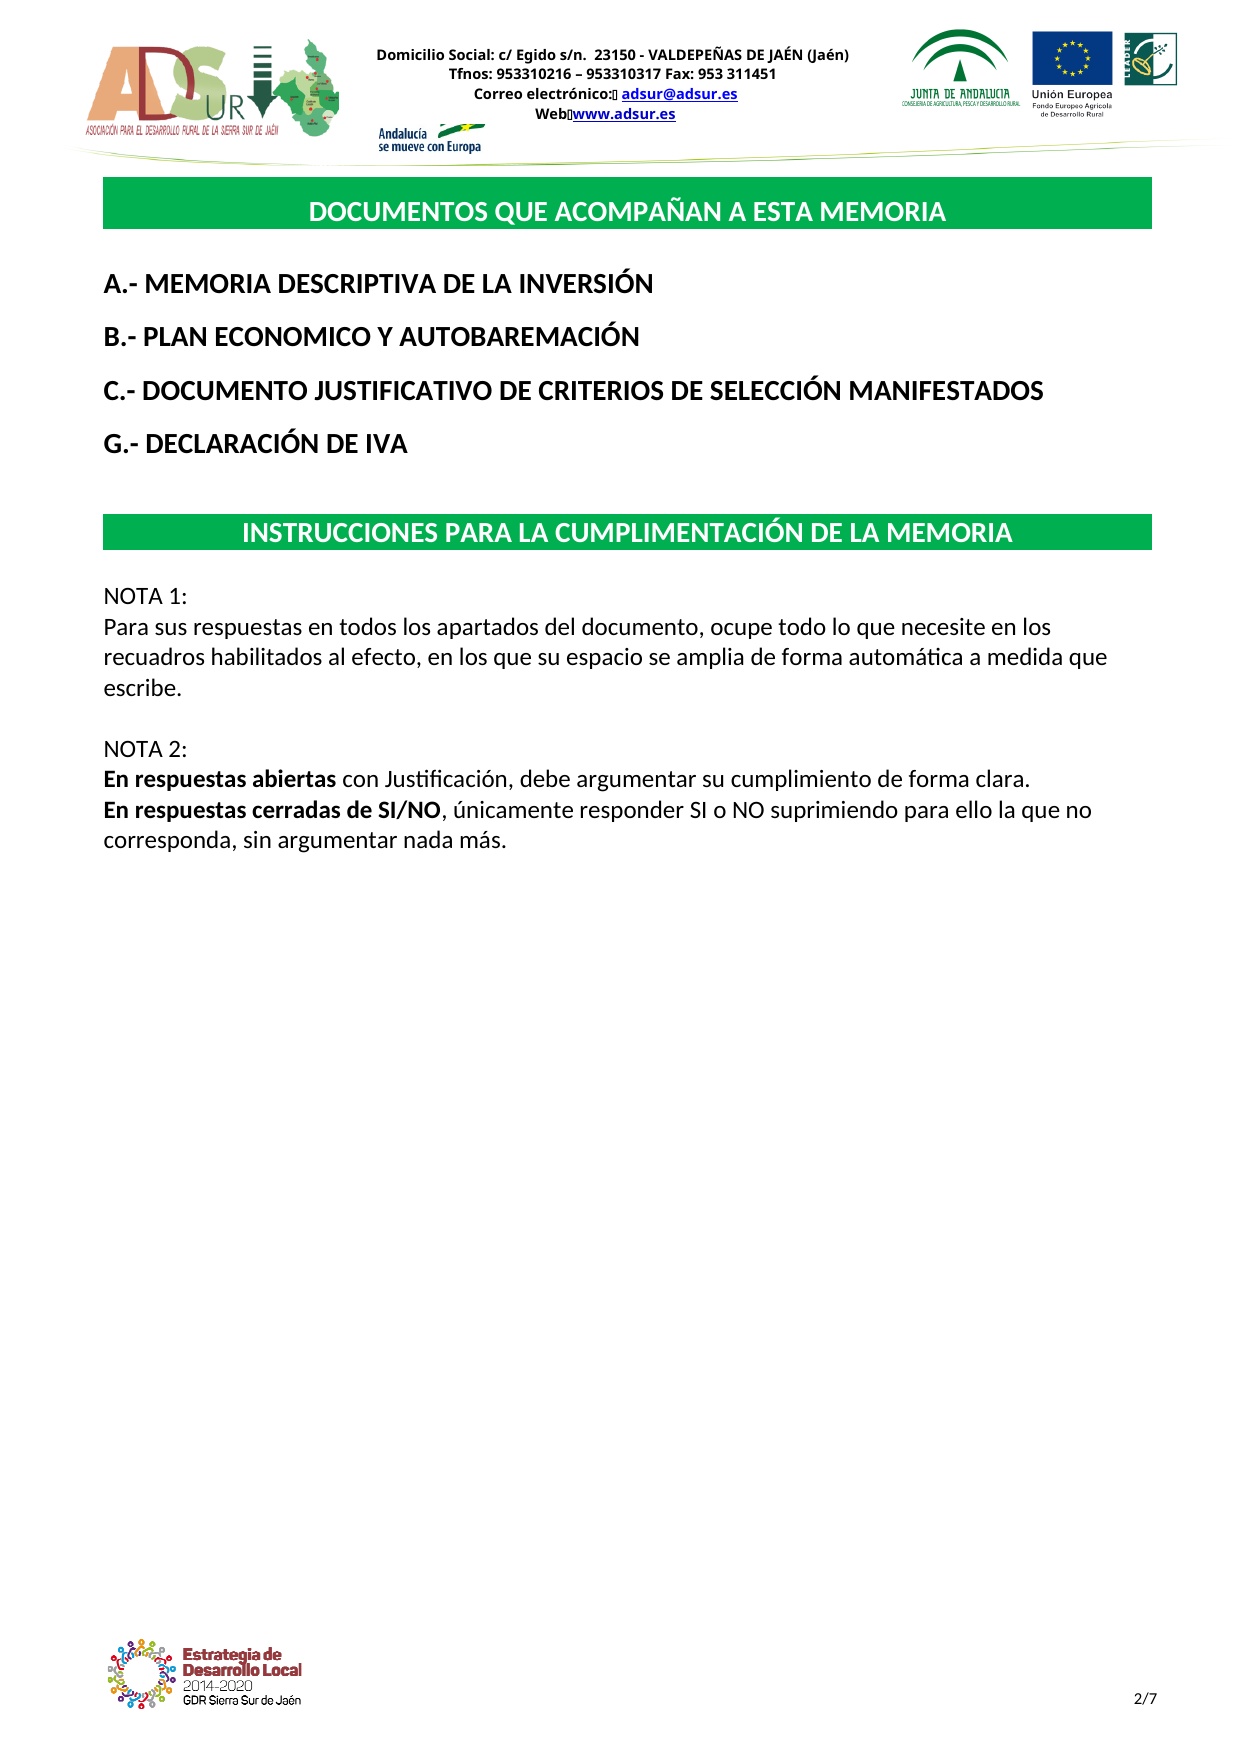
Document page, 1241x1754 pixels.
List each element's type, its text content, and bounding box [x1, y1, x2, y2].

picture [57, 39, 1240, 192]
picture [899, 27, 1022, 112]
text B.- PLAN ECONOMICO Y AUTOBAREMACIÓN [103, 318, 1152, 354]
text NOTA 1: [103, 580, 1152, 611]
text En respuestas abiertas con Justificación, debe argumentar su cumplimiento de forma clara. [103, 763, 1152, 794]
text DOCUMENTOS QUE ACOMPAÑAN A ESTA MEMORIA [103, 177, 1152, 229]
text A.- MEMORIA DESCRIPTIVA DE LA INVERSIÓN [103, 265, 1152, 300]
picture [107, 1639, 302, 1709]
text C.- DOCUMENTO JUSTIFICATIVO DE CRITERIOS DE SELECCIÓN MANIFESTADOS [103, 372, 1152, 407]
text En respuestas cerradas de SI/NO, únicamente responder SI o NO suprimiendo para ello la que no corresponda, sin argumentar nada más. [103, 794, 1152, 855]
text G.- DECLARACIÓN DE IVA [103, 425, 1152, 461]
text Para sus respuestas en todos los apartados del documento, ocupe todo lo que necesite en los recuadros habilitados al efecto, en los que su espacio se amplia de forma automática a medida que escribe. [103, 611, 1152, 702]
text INSTRUCCIONES PARA LA CUMPLIMENTACIÓN DE LA MEMORIA [103, 514, 1152, 550]
text NOTA 2: [103, 733, 1152, 763]
picture [1027, 27, 1180, 119]
